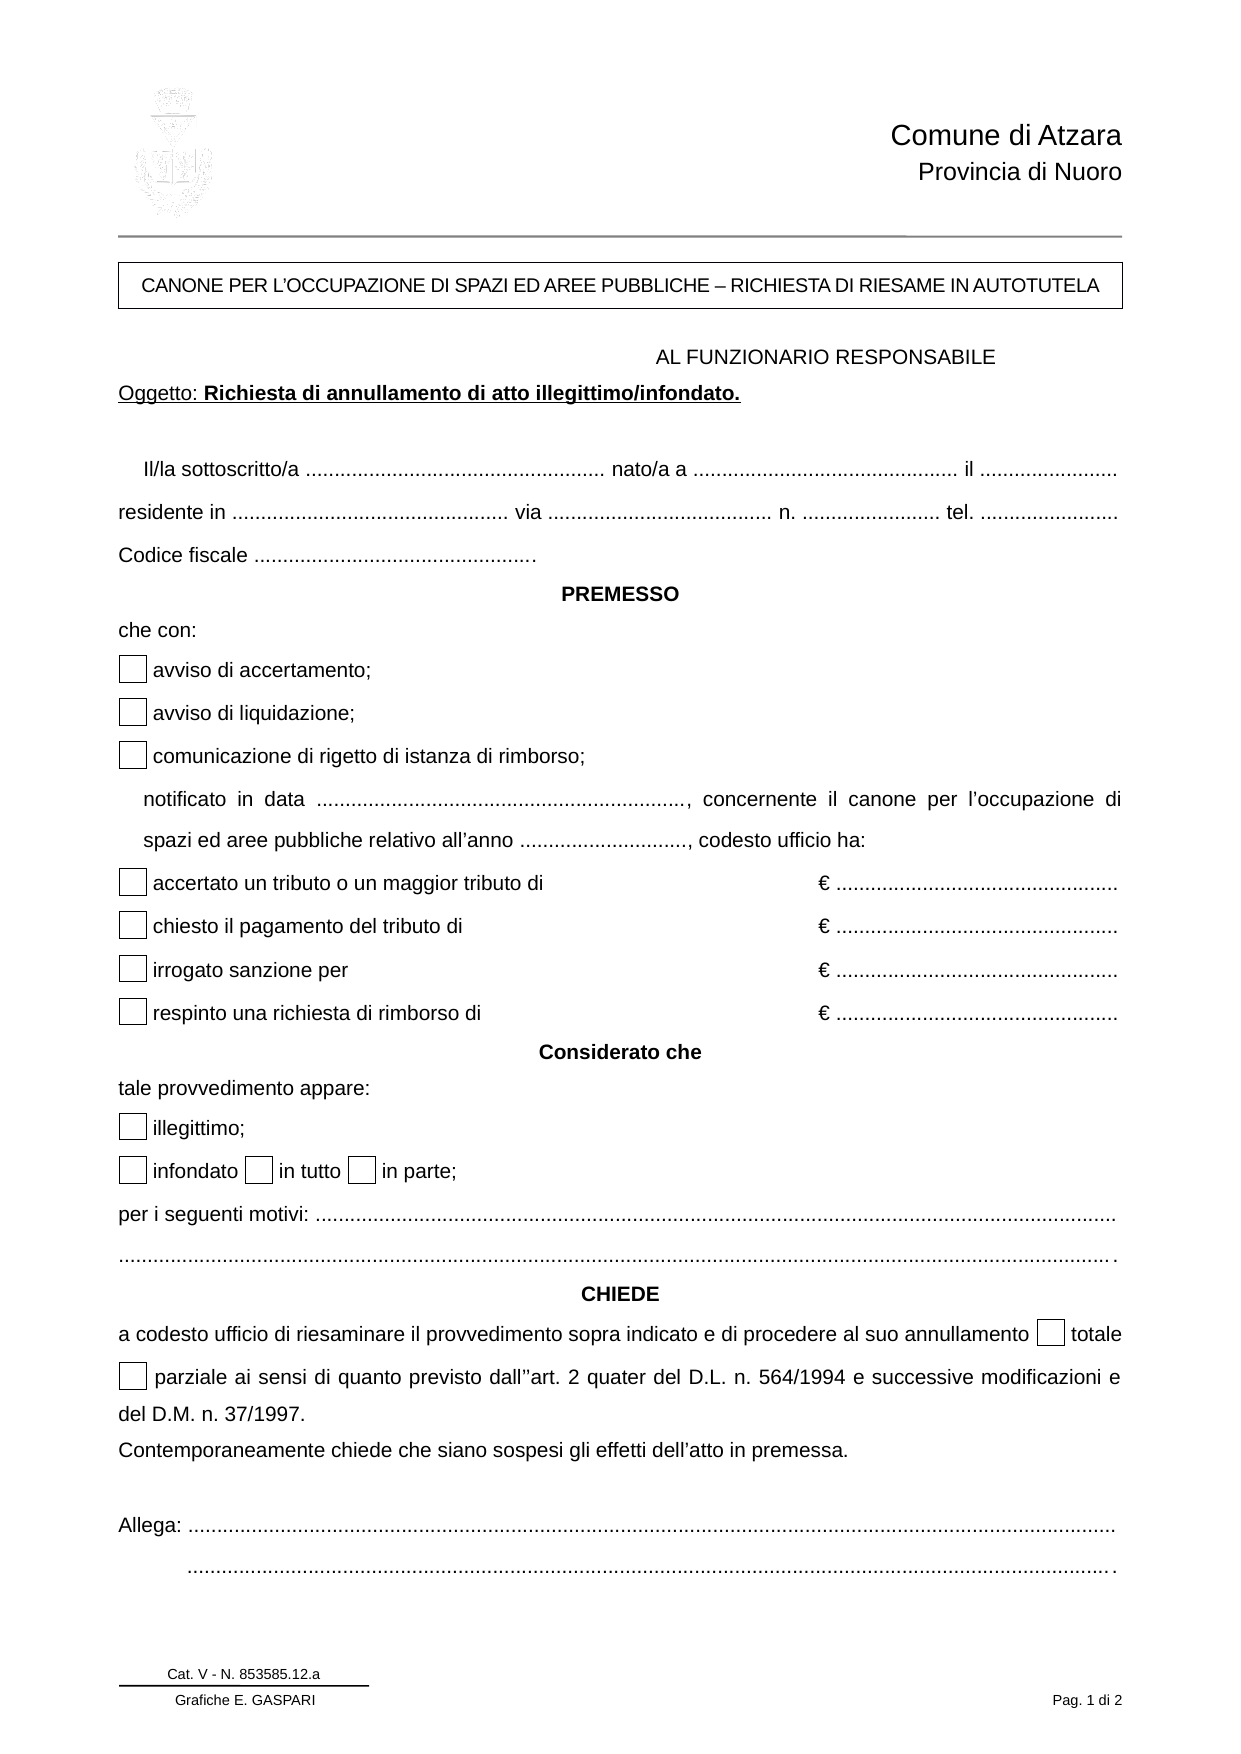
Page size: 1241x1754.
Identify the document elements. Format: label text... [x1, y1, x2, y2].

text Il/la sottoscritto/a .................................................... nato/a a .............................................. il ........................ [118, 453, 1122, 482]
text residente in ................................................ via ....................................... n. ........................ tel. ........................ [118, 496, 1122, 525]
text Allega: ................................................................................................................................................................. ................................................................................................................................................................. [118, 1509, 1122, 1579]
text Oggetto: Richiesta di annullamento di atto illegittimo/infondato. [118, 381, 1122, 405]
text tale provvedimento appare: [118, 1076, 1122, 1100]
picture [122, 87, 224, 219]
text chiesto il pagamento del tributo di € ................................................. [147, 911, 1122, 939]
text per i seguenti motivi: ........................................................................................................................................... ............................................................................................................................................................................. [118, 1198, 1122, 1267]
text Codice fiscale ................................................. [118, 539, 1122, 568]
text notificato in data ................................................................, concernente il canone per l’occupazione di spazi ed aree pubbliche relativo all’anno ............................., codesto ufficio ha: [143, 783, 1122, 853]
text comunicazione di rigetto di istanza di rimborso; [118, 740, 1122, 769]
text respinto una richiesta di rimborso di € ................................................. [118, 997, 1122, 1026]
table_header CANONE PER L’OCCUPAZIONE DI SPAZI ED AREE PUBBLICHE – RICHIESTA DI RIESAME IN AUTOTUTELA [119, 263, 1122, 308]
text AL FUNZIONARIO RESPONSABILE [656, 345, 1122, 369]
text illegittimo; [118, 1112, 1122, 1141]
text avviso di liquidazione; [118, 697, 1122, 726]
text Contemporaneamente chiede che siano sospesi gli effetti dell’atto in premessa. [118, 1438, 1122, 1462]
text accertato un tributo o un maggior tributo di € ................................................. [118, 867, 1122, 896]
text Considerato che [118, 1040, 1122, 1064]
text CHIEDE [118, 1282, 1122, 1306]
text a codesto ufficio di riesaminare il provvedimento sopra indicato e di procedere al suo annullamento totale parziale ai sensi di quanto previsto dall’’art. 2 quater del D.L. n. 564/1994 e successive modificazioni e del D.M. n. 37/1997. [118, 1318, 1122, 1426]
text irrogato sanzione per € ................................................. [118, 954, 1122, 982]
text avviso di accertamento; [118, 654, 1122, 683]
text che con: [118, 618, 1122, 642]
text PREMESSO [118, 582, 1122, 606]
text infondato in tutto in parte; [118, 1155, 1122, 1184]
text Provincia di Nuoro [224, 157, 1122, 185]
text Comune di Atzara [224, 118, 1122, 152]
